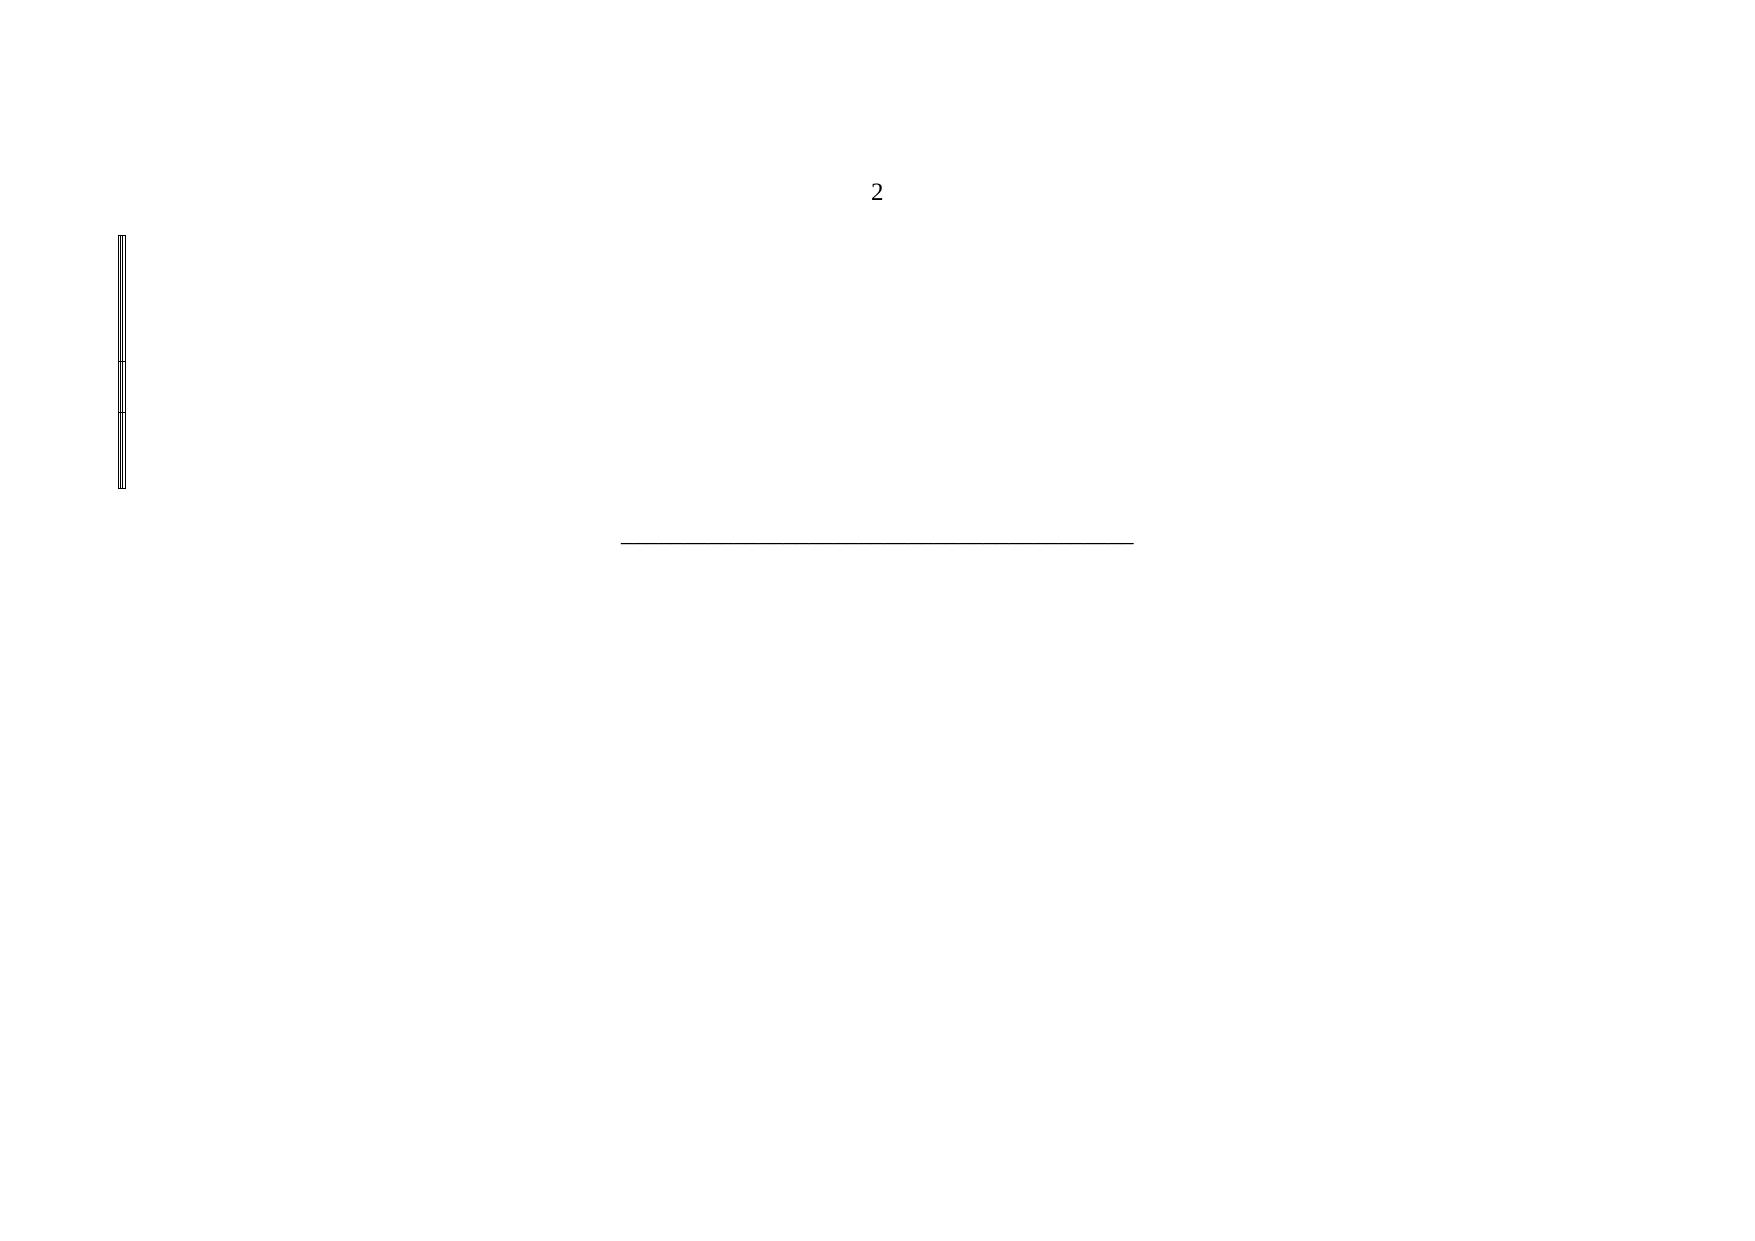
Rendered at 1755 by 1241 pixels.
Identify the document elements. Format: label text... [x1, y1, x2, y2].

text _________________________________________ [118, 518, 1636, 546]
